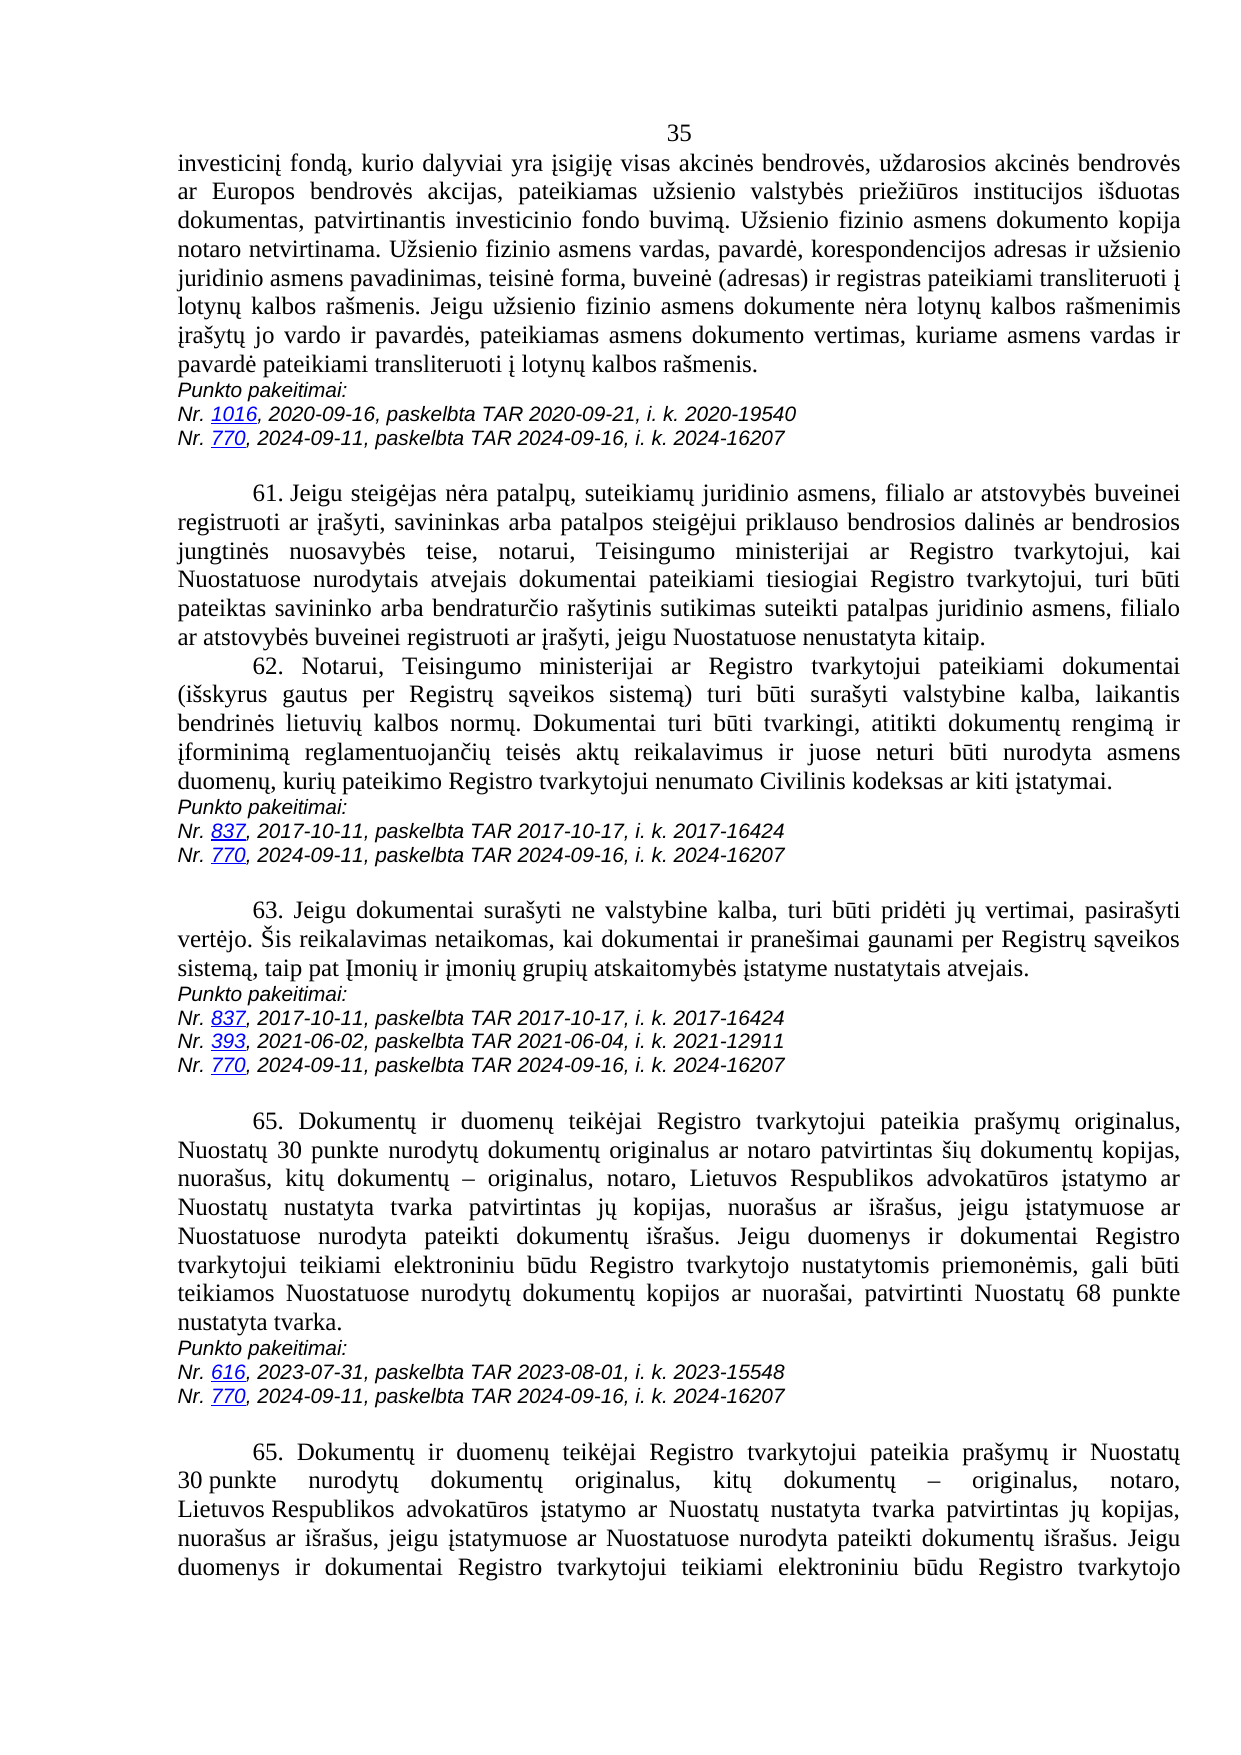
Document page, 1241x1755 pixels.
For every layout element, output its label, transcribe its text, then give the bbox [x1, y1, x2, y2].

text Nr. 770, 2024-09-11, paskelbta TAR 2024-09-16, i. k. 2024-16207 [177, 842, 1181, 866]
text Punkto pakeitimai: [177, 378, 1181, 402]
text 65. Dokumentų ir duomenų teikėjai Registro tvarkytojui pateikia prašymų ir Nuostatų 30 punkte nurodytų dokumentų originalus, kitų dokumentų – originalus, notaro, Lietuvos Respublikos advokatūros įstatymo ar Nuostatų nustatyta tvarka patvirtintas jų kopijas, nuorašus ar išrašus, jeigu įstatymuose ar Nuostatuose nurodyta pateikti dokumentų išrašus. Jeigu duomenys ir dokumentai Registro tvarkytojui teikiami elektroniniu būdu Registro tvarkytojo [177, 1437, 1181, 1580]
text Nr. 770, 2024-09-11, paskelbta TAR 2024-09-16, i. k. 2024-16207 [177, 1384, 1181, 1408]
text Punkto pakeitimai: [177, 981, 1181, 1005]
text investicinį fondą, kurio dalyviai yra įsigiję visas akcinės bendrovės, uždarosios akcinės bendrovės ar Europos bendrovės akcijas, pateikiamas užsienio valstybės priežiūros institucijos išduotas dokumentas, patvirtinantis investicinio fondo buvimą. Užsienio fizinio asmens dokumento kopija notaro netvirtinama. Užsienio fizinio asmens vardas, pavardė, korespondencijos adresas ir užsienio juridinio asmens pavadinimas, teisinė forma, buveinė (adresas) ir registras pateikiami transliteruoti į lotynų kalbos rašmenis. Jeigu užsienio fizinio asmens dokumente nėra lotynų kalbos rašmenimis įrašytų jo vardo ir pavardės, pateikiamas asmens dokumento vertimas, kuriame asmens vardas ir pavardė pateikiami transliteruoti į lotynų kalbos rašmenis. [177, 148, 1181, 378]
text Nr. 837, 2017-10-11, paskelbta TAR 2017-10-17, i. k. 2017-16424 [177, 818, 1181, 842]
text 65. Dokumentų ir duomenų teikėjai Registro tvarkytojui pateikia prašymų originalus, Nuostatų 30 punkte nurodytų dokumentų originalus ar notaro patvirtintas šių dokumentų kopijas, nuorašus, kitų dokumentų – originalus, notaro, Lietuvos Respublikos advokatūros įstatymo ar Nuostatų nustatyta tvarka patvirtintas jų kopijas, nuorašus ar išrašus, jeigu įstatymuose ar Nuostatuose nurodyta pateikti dokumentų išrašus. Jeigu duomenys ir dokumentai Registro tvarkytojui teikiami elektroniniu būdu Registro tvarkytojo nustatytomis priemonėmis, gali būti teikiamos Nuostatuose nurodytų dokumentų kopijos ar nuorašai, patvirtinti Nuostatų 68 punkte nustatyta tvarka. [177, 1106, 1181, 1336]
text 63. Jeigu dokumentai surašyti ne valstybine kalba, turi būti pridėti jų vertimai, pasirašyti vertėjo. Šis reikalavimas netaikomas, kai dokumentai ir pranešimai gaunami per Registrų sąveikos sistemą, taip pat Įmonių ir įmonių grupių atskaitomybės įstatyme nustatytais atvejais. [177, 895, 1181, 981]
text Nr. 770, 2024-09-11, paskelbta TAR 2024-09-16, i. k. 2024-16207 [177, 1053, 1181, 1077]
text Punkto pakeitimai: [177, 1336, 1181, 1360]
text Nr. 837, 2017-10-11, paskelbta TAR 2017-10-17, i. k. 2017-16424 [177, 1005, 1181, 1029]
text Nr. 1016, 2020-09-16, paskelbta TAR 2020-09-21, i. k. 2020-19540 [177, 402, 1181, 426]
text Nr. 616, 2023-07-31, paskelbta TAR 2023-08-01, i. k. 2023-15548 [177, 1360, 1181, 1384]
text Punkto pakeitimai: [177, 794, 1181, 818]
text 62. Notarui, Teisingumo ministerijai ar Registro tvarkytojui pateikiami dokumentai (išskyrus gautus per Registrų sąveikos sistemą) turi būti surašyti valstybine kalba, laikantis bendrinės lietuvių kalbos normų. Dokumentai turi būti tvarkingi, atitikti dokumentų rengimą ir įforminimą reglamentuojančių teisės aktų reikalavimus ir juose neturi būti nurodyta asmens duomenų, kurių pateikimo Registro tvarkytojui nenumato Civilinis kodeksas ar kiti įstatymai. [177, 651, 1181, 794]
text Nr. 393, 2021-06-02, paskelbta TAR 2021-06-04, i. k. 2021-12911 [177, 1029, 1181, 1053]
text Nr. 770, 2024-09-11, paskelbta TAR 2024-09-16, i. k. 2024-16207 [177, 426, 1181, 449]
text 61. Jeigu steigėjas nėra patalpų, suteikiamų juridinio asmens, filialo ar atstovybės buveinei registruoti ar įrašyti, savininkas arba patalpos steigėjui priklauso bendrosios dalinės ar bendrosios jungtinės nuosavybės teise, notarui, Teisingumo ministerijai ar Registro tvarkytojui, kai Nuostatuose nurodytais atvejais dokumentai pateikiami tiesiogiai Registro tvarkytojui, turi būti pateiktas savininko arba bendraturčio rašytinis sutikimas suteikti patalpas juridinio asmens, filialo ar atstovybės buveinei registruoti ar įrašyti, jeigu Nuostatuose nenustatyta kitaip. [177, 478, 1181, 651]
